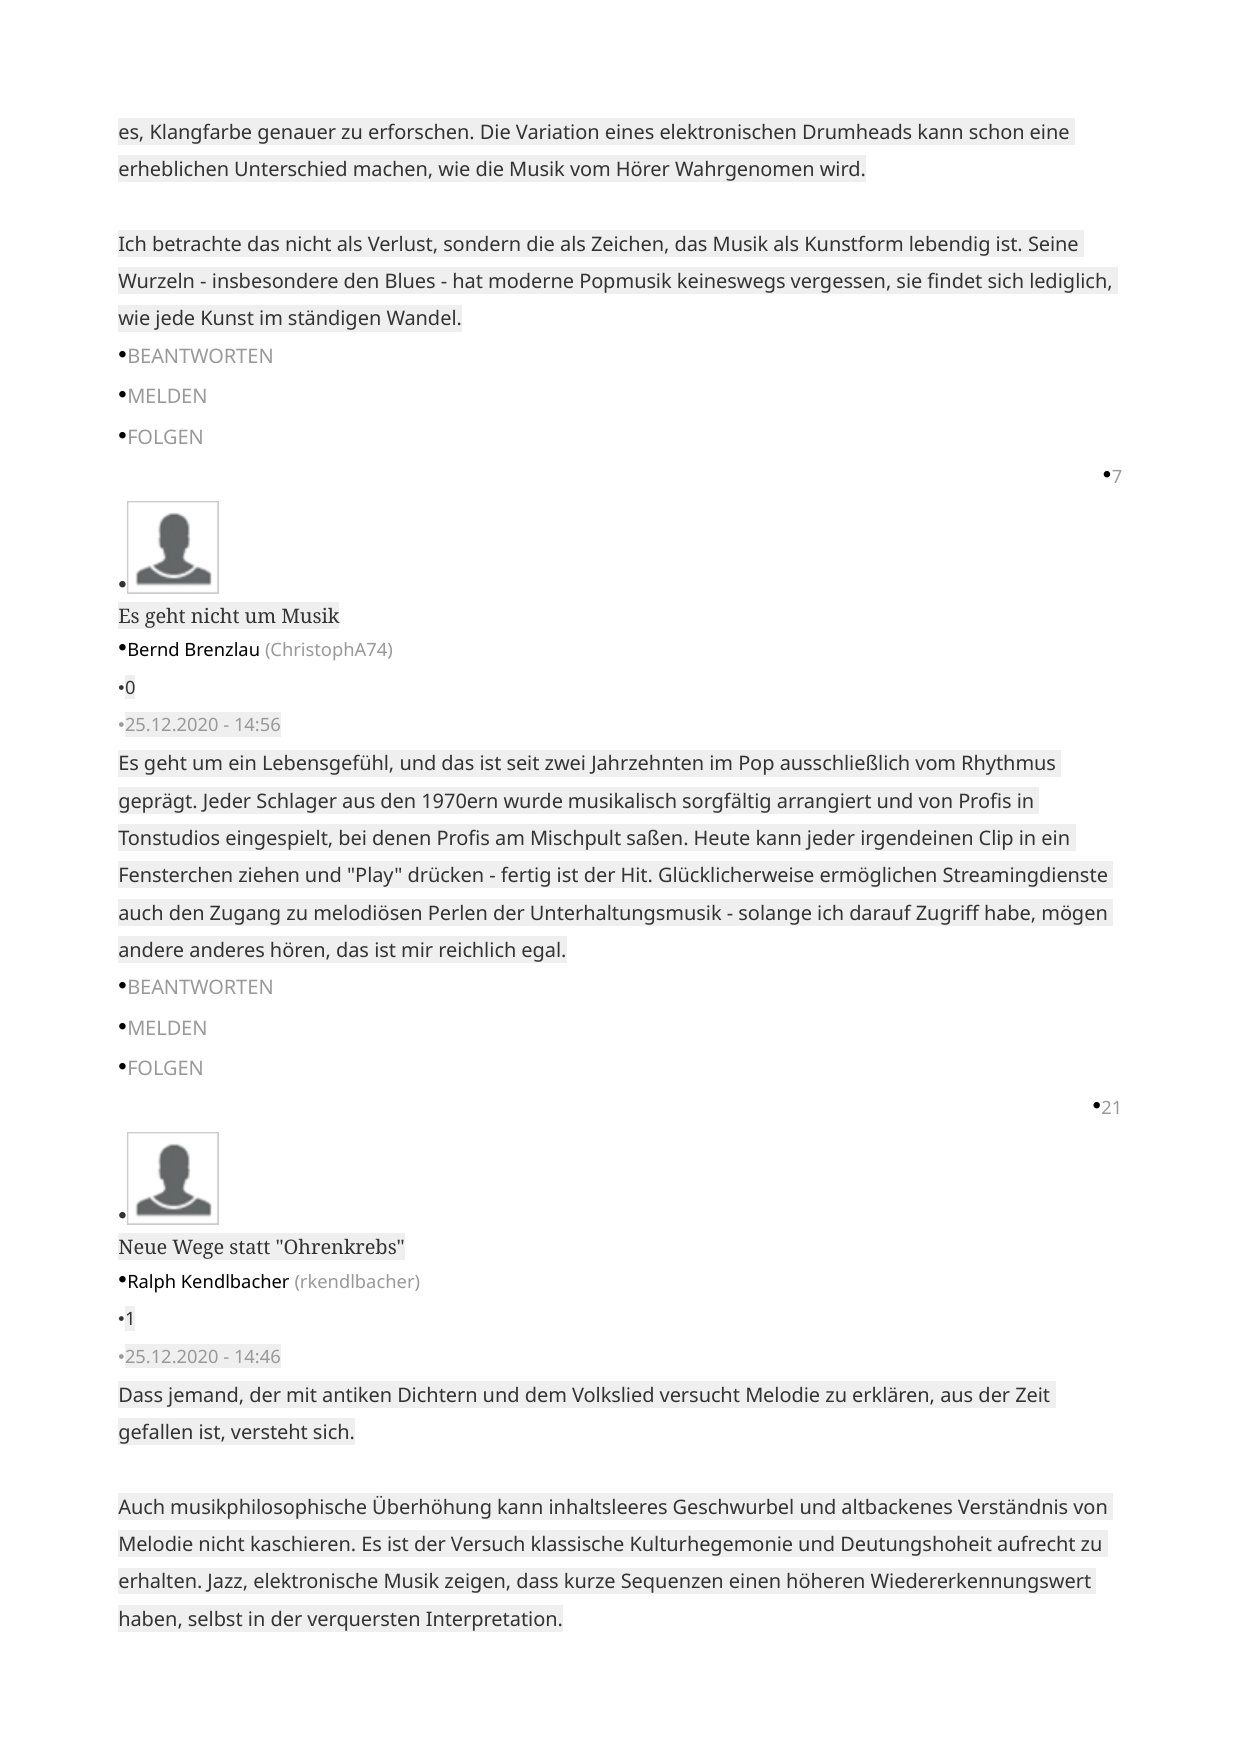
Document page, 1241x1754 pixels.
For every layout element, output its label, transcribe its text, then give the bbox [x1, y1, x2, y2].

list FOLGEN [118, 423, 1122, 450]
list 7 [118, 464, 1122, 489]
list 0 [118, 674, 1122, 699]
list BEANTWORTEN [118, 342, 1122, 369]
list 21 [118, 1095, 1122, 1120]
picture [127, 1132, 219, 1225]
list BEANTWORTEN [118, 973, 1122, 1000]
list es, Klangfarbe genauer zu erforschen. Die Variation eines elektronischen Drumheads kann schon eine erheblichen Unterschied machen, wie die Musik vom Hörer Wahrgenomen wird. Ich betrachte das nicht als Verlust, sondern die als Zeichen, das Musik als Kunstform lebendig ist. Seine Wurzeln - insbesondere den Blues - hat moderne Popmusik keineswegs vergessen, sie findet sich lediglich, wie jede Kunst im ständigen Wandel. [118, 118, 1122, 332]
list Es geht nicht um Musik [118, 602, 1122, 629]
picture [127, 501, 219, 594]
list 1 [118, 1306, 1122, 1331]
list FOLGEN [118, 1054, 1122, 1082]
list Es geht um ein Lebensgefühl, und das ist seit zwei Jahrzehnten im Pop ausschließlich vom Rhythmus geprägt. Jeder Schlager aus den 1970ern wurde musikalisch sorgfältig arrangiert und von Profis in Tonstudios eingespielt, bei denen Profis am Mischpult saßen. Heute kann jeder irgendeinen Clip in ein Fensterchen ziehen und "Play" drücken - fertig ist der Hit. Glücklicherweise ermöglichen Streamingdienste auch den Zugang zu melodiösen Perlen der Unterhaltungsmusik - solange ich darauf Zugriff habe, mögen andere anderes hören, das ist mir reichlich egal. [118, 749, 1122, 963]
list Dass jemand, der mit antiken Dichtern und dem Volkslied versucht Melodie zu erklären, aus der Zeit gefallen ist, versteht sich. Auch musikphilosophische Überhöhung kann inhaltsleeres Geschwurbel und altbackenes Verständnis von Melodie nicht kaschieren. Es ist der Versuch klassische Kulturhegemonie und Deutungshoheit aufrecht zu erhalten. Jazz, elektronische Musik zeigen, dass kurze Sequenzen einen höheren Wiedererkennungswert haben, selbst in der verquersten Interpretation. [118, 1381, 1122, 1632]
list MELDEN [118, 382, 1122, 409]
list MELDEN [118, 1014, 1122, 1041]
list Ralph Kendlbacher (rkendlbacher) [118, 1268, 1122, 1293]
list Bernd Brenzlau (ChristophA74) [118, 637, 1122, 662]
list 25.12.2020 - 14:56 [118, 712, 1122, 737]
list 25.12.2020 - 14:46 [118, 1343, 1122, 1368]
list Neue Wege statt "Ohrenkrebs" [118, 1233, 1122, 1260]
